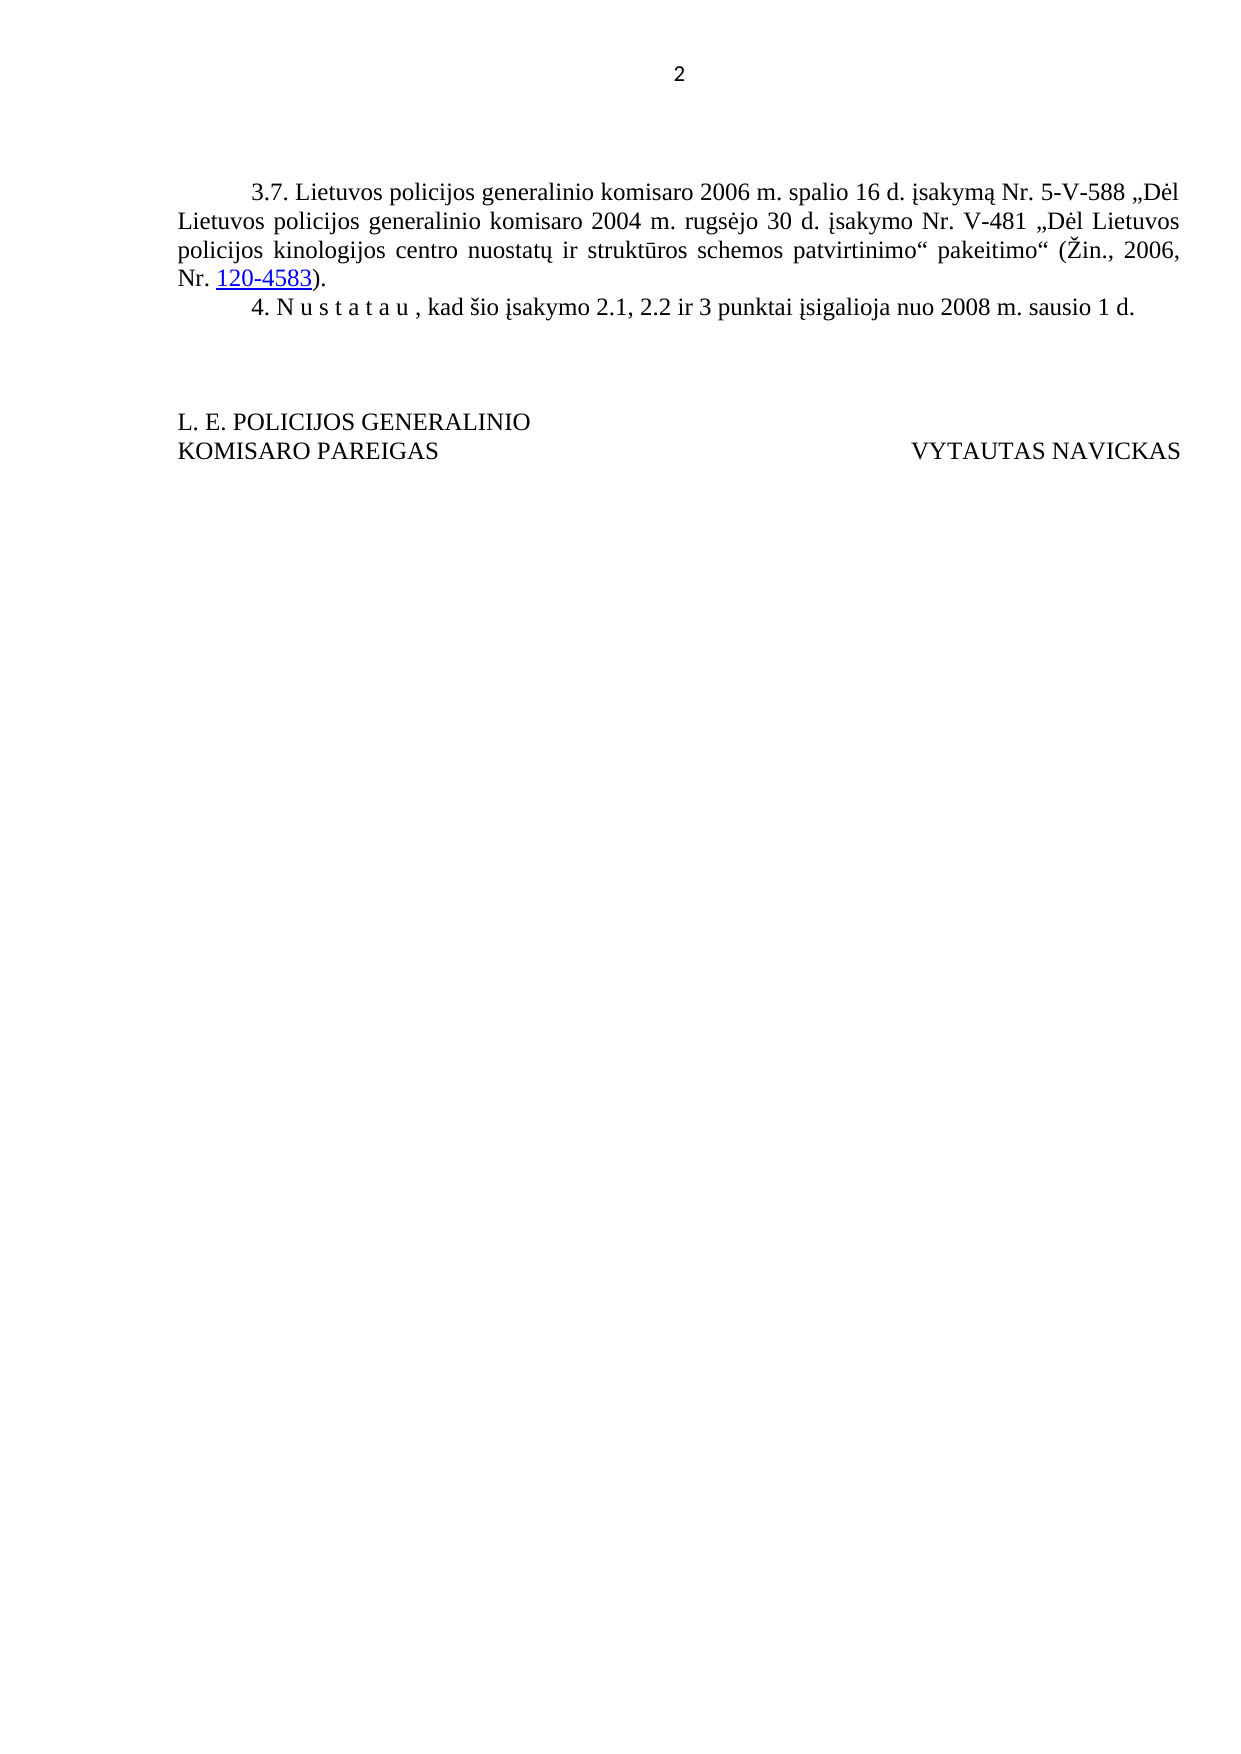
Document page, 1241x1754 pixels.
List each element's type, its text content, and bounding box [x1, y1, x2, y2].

text KOMISARO PAREIGAS VYTAUTAS NAVICKAS [177, 436, 1181, 465]
text 3.7. Lietuvos policijos generalinio komisaro 2006 m. spalio 16 d. įsakymą Nr. 5-V-588 „Dėl Lietuvos policijos generalinio komisaro 2004 m. rugsėjo 30 d. įsakymo Nr. V-481 „Dėl Lietuvos policijos kinologijos centro nuostatų ir struktūros schemos patvirtinimo“ pakeitimo“ (Žin., 2006, Nr. 120-4583). [177, 177, 1181, 292]
text L. E. POLICIJOS GENERALINIO [177, 407, 1181, 436]
text 4. Nustatau, kad šio įsakymo 2.1, 2.2 ir 3 punktai įsigalioja nuo 2008 m. sausio 1 d. [177, 292, 1181, 321]
